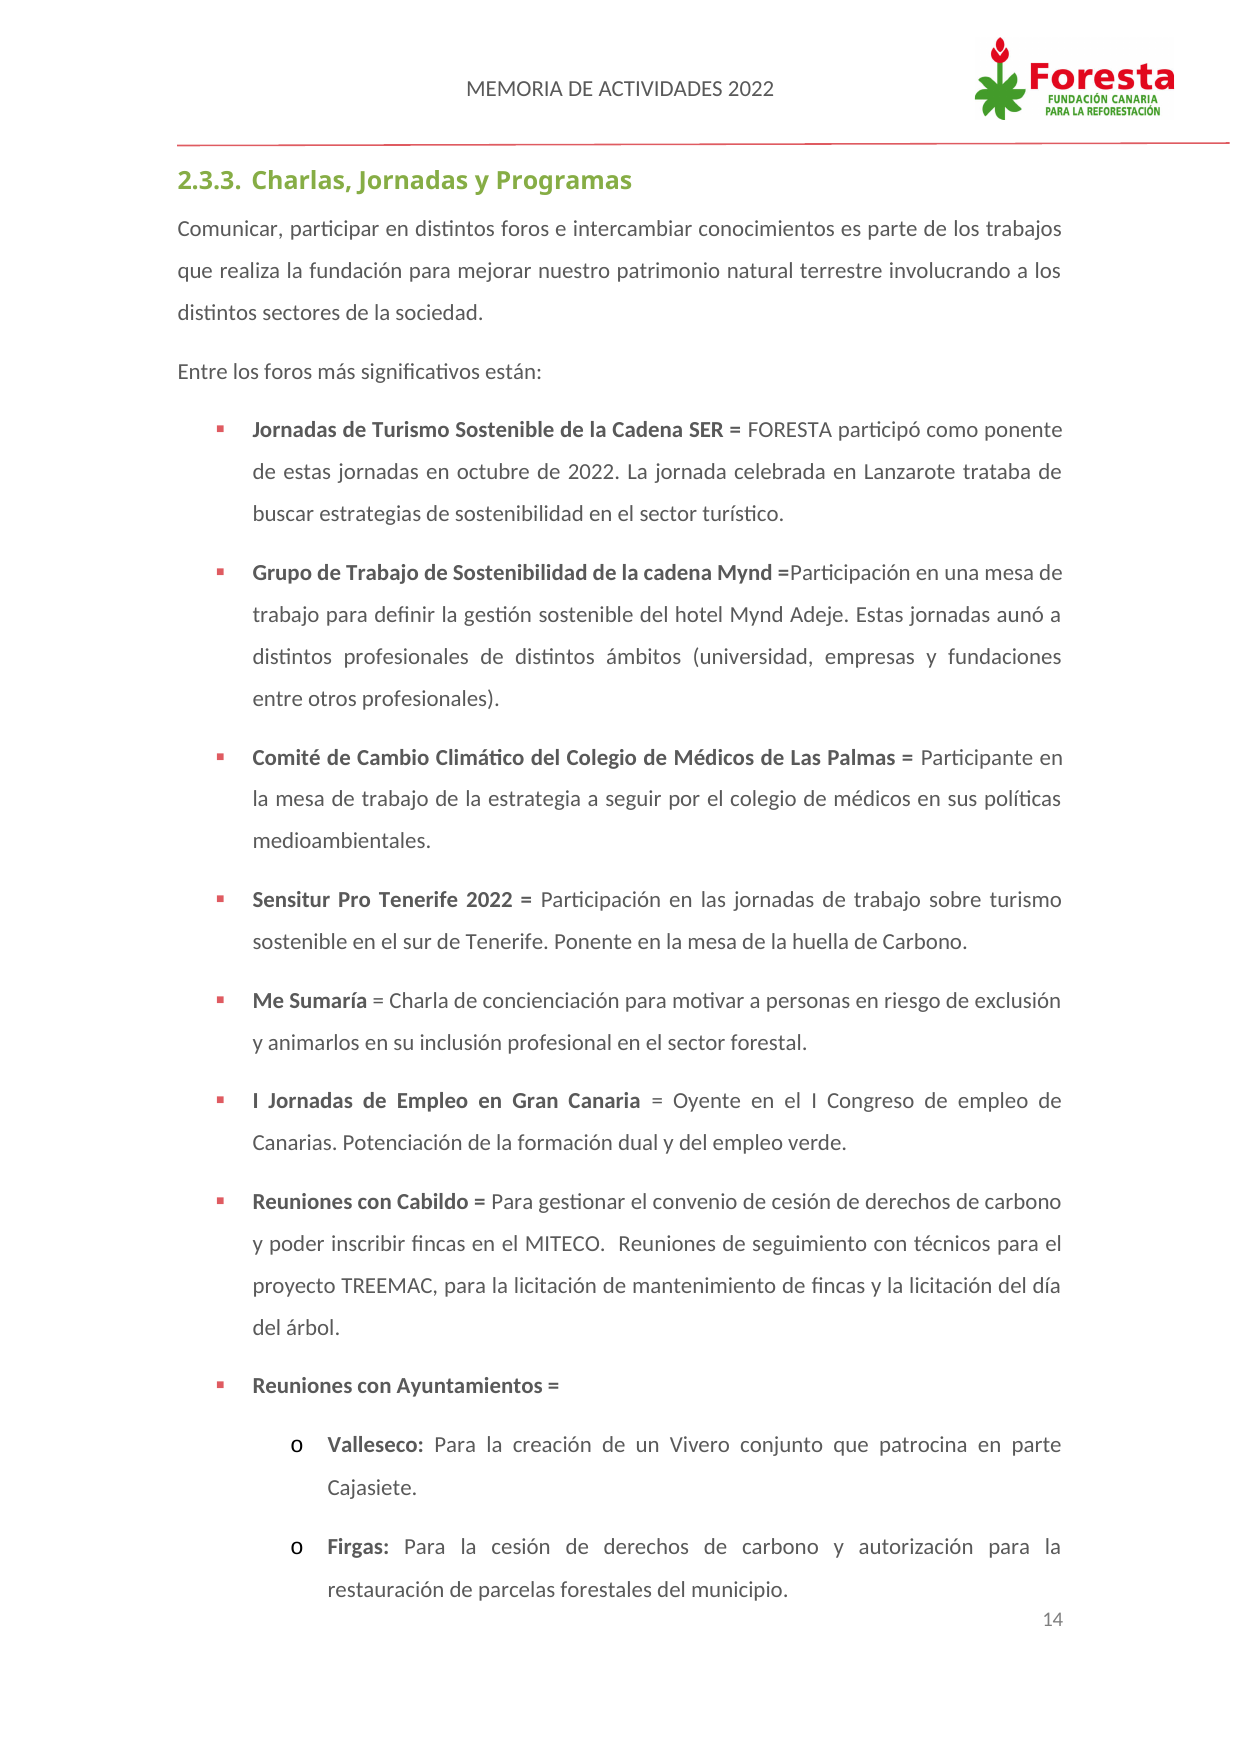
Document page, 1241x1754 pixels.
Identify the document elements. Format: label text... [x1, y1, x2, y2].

list Sensitur Pro Tenerife 2022 = Participación en las jornadas de trabajo sobre turismo sostenible en el sur de Tenerife. Ponente en la mesa de la huella de Carbono. [215, 885, 1063, 955]
list Reuniones con Ayuntamientos = [215, 1372, 1063, 1400]
list I Jornadas de Empleo en Gran Canaria = Oyente en el I Congreso de empleo de Canarias. Potenciación de la formación dual y del empleo verde. [215, 1086, 1063, 1156]
list Grupo de Trabajo de Sostenibilidad de la cadena Mynd =Participación en una mesa de trabajo para definir la gestión sostenible del hotel Mynd Adeje. Estas jornadas aunó a distintos profesionales de distintos ámbitos (universidad, empresas y fundaciones entre otros profesionales). [215, 558, 1063, 712]
list Entre los foros más significativos están: [177, 357, 1063, 385]
list Me Sumaría = Charla de concienciación para motivar a personas en riesgo de exclusión y animarlos en su inclusión profesional en el sector forestal. [215, 986, 1063, 1056]
list Reuniones con Cabildo = Para gestionar el convenio de cesión de derechos de carbono y poder inscribir fincas en el MITECO. Reuniones de seguimiento con técnicos para el proyecto TREEMAC, para la licitación de mantenimiento de fincas y la licitación del día del árbol. [215, 1187, 1063, 1341]
list Comunicar, participar en distintos foros e intercambiar conocimientos es parte de los trabajos que realiza la fundación para mejorar nuestro patrimonio natural terrestre involucrando a los distintos sectores de la sociedad. [177, 214, 1063, 326]
list Valleseco: Para la creación de un Vivero conjunto que patrocina en parte Cajasiete. [290, 1430, 1063, 1501]
list Comité de Cambio Climático del Colegio de Médicos de Las Palmas = Participante en la mesa de trabajo de la estrategia a seguir por el colegio de médicos en sus políticas medioambientales. [215, 743, 1063, 854]
list Firgas: Para la cesión de derechos de carbono y autorización para la restauración de parcelas forestales del municipio. [290, 1532, 1063, 1603]
list Charlas, Jornadas y Programas [177, 162, 1063, 197]
list Jornadas de Turismo Sostenible de la Cadena SER = FORESTA participó como ponente de estas jornadas en octubre de 2022. La jornada celebrada en Lanzarote trataba de buscar estrategias de sostenibilidad en el sector turístico. [215, 415, 1063, 527]
